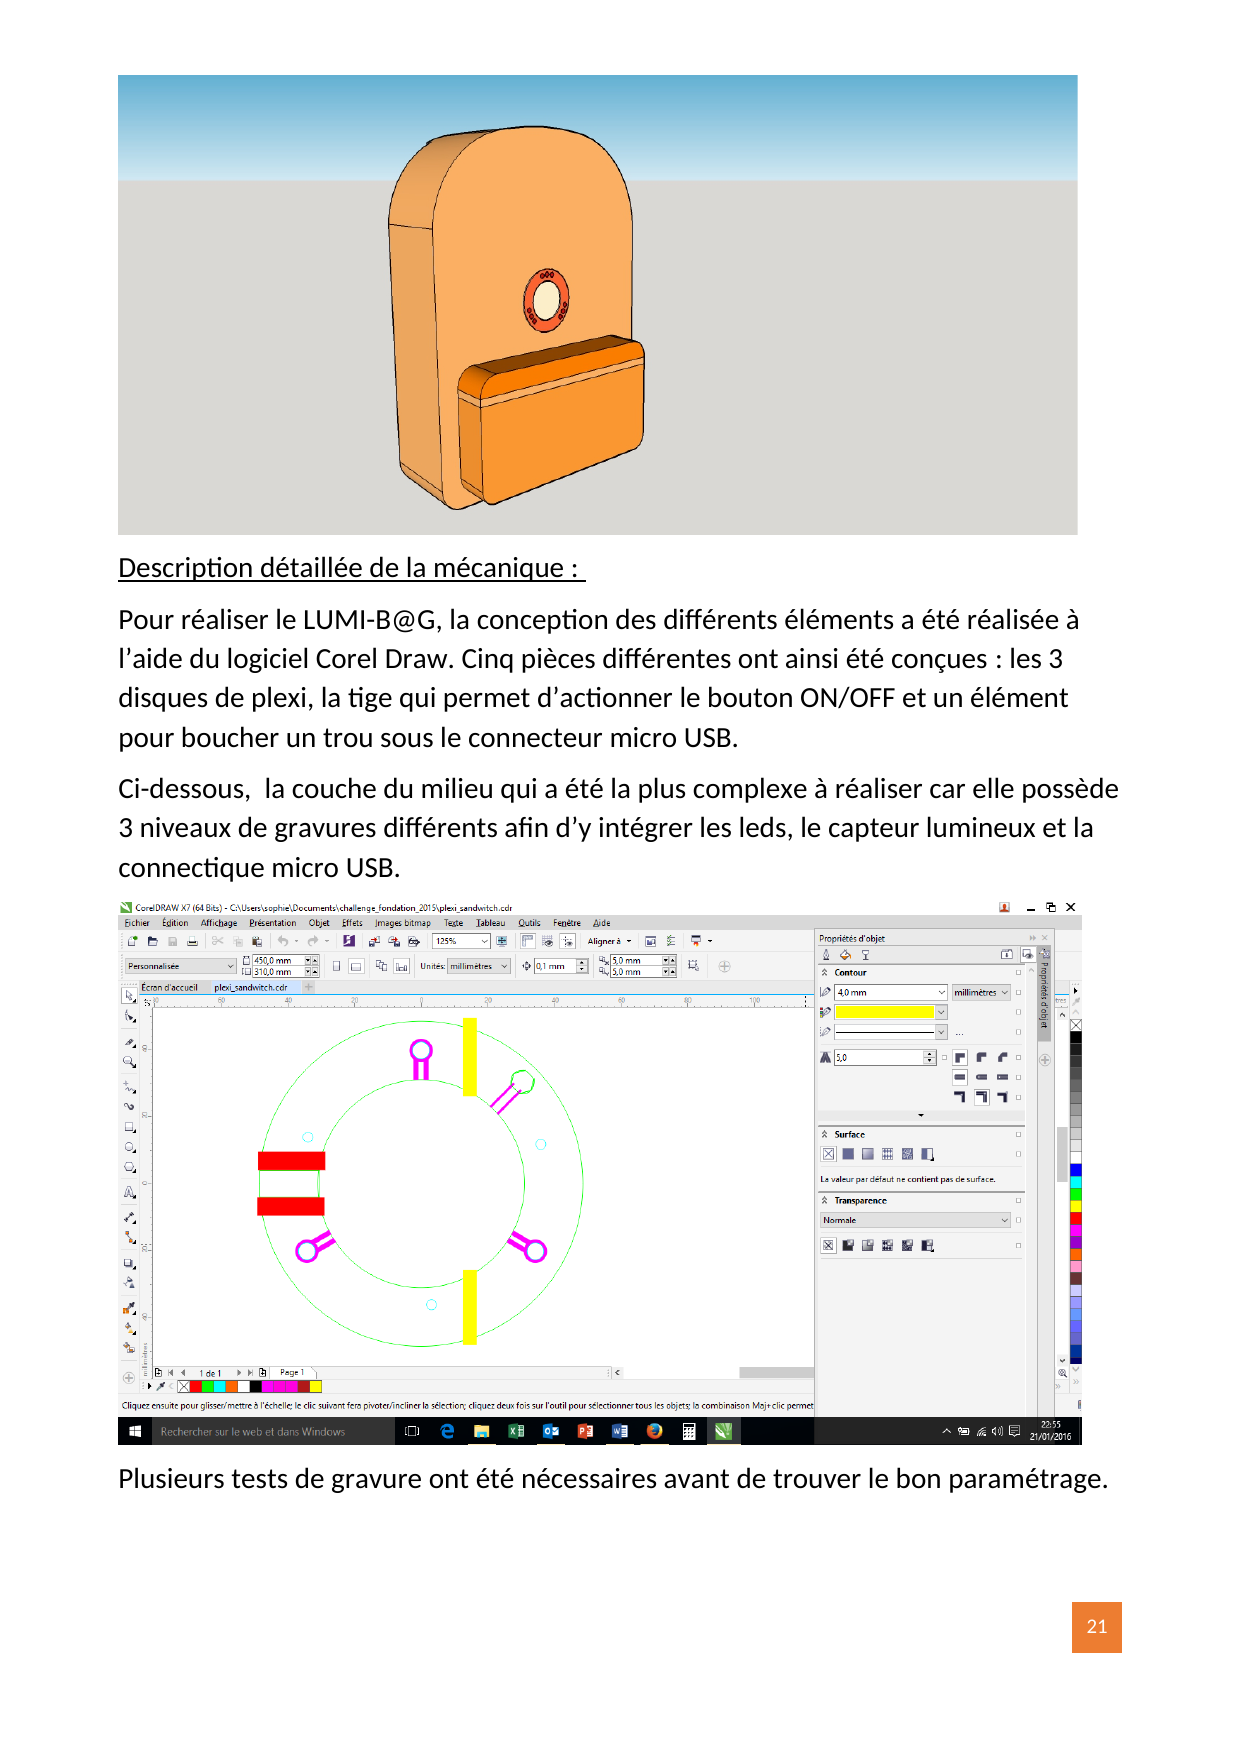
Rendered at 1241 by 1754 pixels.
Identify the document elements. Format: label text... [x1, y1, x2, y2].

text Plusieurs tests de gravure ont été nécessaires avant de trouver le bon paramétrage. [118, 1460, 1122, 1495]
text Description détaillée de la mécanique : [118, 549, 1122, 585]
text Ci-dessous, la couche du milieu qui a été la plus complexe à réaliser car elle possède 3 niveaux de gravures différents afin d’y intégrer les leds, le capteur lumineux et la connectique micro USB. [118, 770, 1122, 884]
text Pour réaliser le LUMI-B@G, la conception des différents éléments a été réalisée à l’aide du logiciel Corel Draw. Cinq pièces différentes ont ainsi été conçues : les 3 disques de plexi, la tige qui permet d’actionner le bouton ON/OFF et un élément pour boucher un trou sous le connecteur micro USB. [118, 601, 1122, 754]
